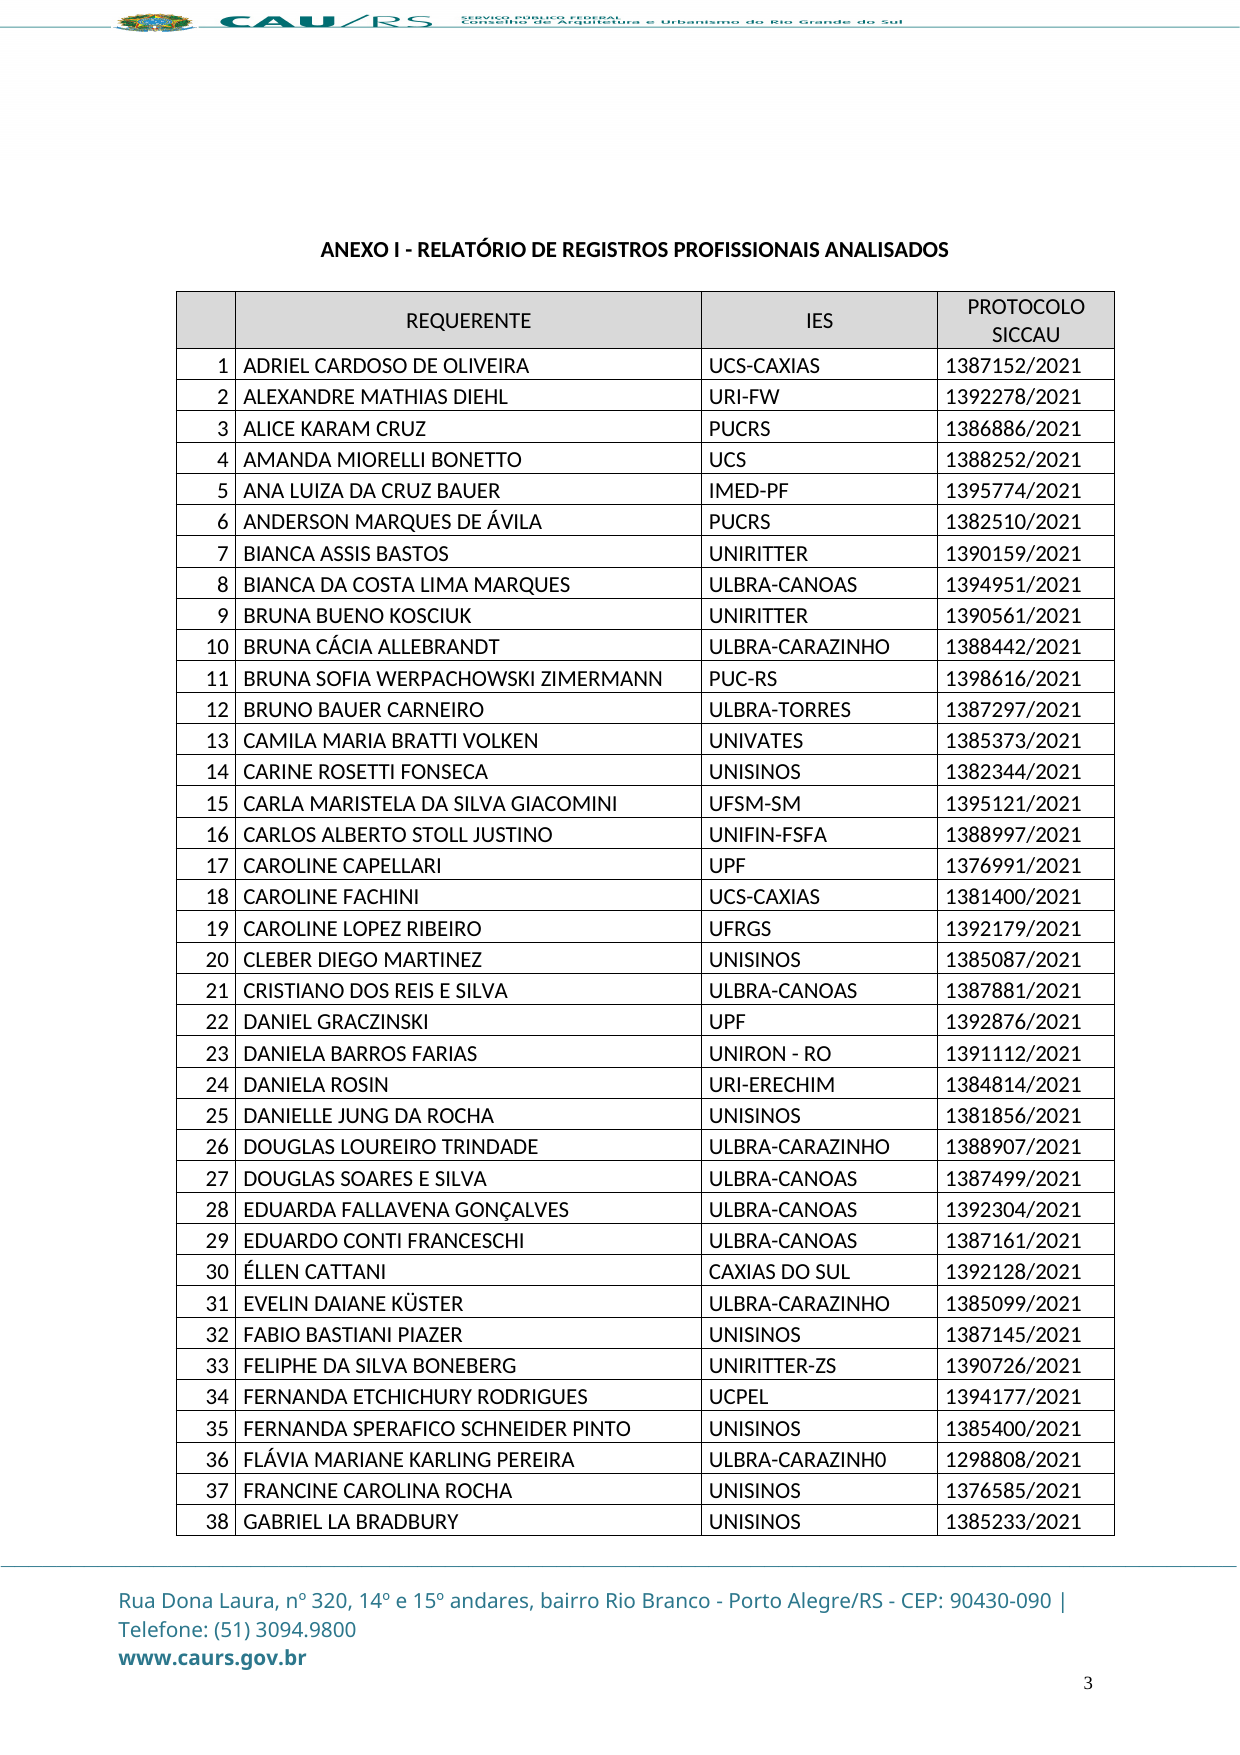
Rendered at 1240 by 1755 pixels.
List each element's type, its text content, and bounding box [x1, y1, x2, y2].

table_cell CAROLINE CAPELLARI [236, 849, 701, 879]
table_cell 5 [177, 474, 235, 504]
table_cell 1385087/2021 [938, 943, 1114, 973]
table_cell PUCRS [702, 411, 937, 442]
table_cell DANIELA ROSIN [236, 1068, 701, 1098]
table_cell ULBRA-CANOAS [702, 1224, 937, 1254]
table_cell UCS-CAXIAS [702, 349, 937, 379]
table_cell ULBRA-CANOAS [702, 1161, 937, 1192]
table_header REQUERENTE [236, 292, 701, 348]
table_cell 1388442/2021 [938, 630, 1114, 660]
table_cell PUC-RS [702, 661, 937, 692]
table_cell CRISTIANO DOS REIS E SILVA [236, 974, 701, 1004]
table_cell 1387161/2021 [938, 1224, 1114, 1254]
table_cell 1381400/2021 [938, 880, 1114, 910]
table_cell 1387152/2021 [938, 349, 1114, 379]
table_cell EVELIN DAIANE KÜSTER [236, 1286, 701, 1317]
table_cell BRUNA CÁCIA ALLEBRANDT [236, 630, 701, 660]
table_cell 1398616/2021 [938, 661, 1114, 692]
table_cell UNIRITTER [702, 599, 937, 629]
table_cell ULBRA-CARAZINHO [702, 1286, 937, 1317]
table_cell UNISINOS [702, 1318, 937, 1348]
table_cell DANIELLE JUNG DA ROCHA [236, 1099, 701, 1129]
table_cell 37 [177, 1474, 235, 1504]
table_cell 1388907/2021 [938, 1130, 1114, 1160]
table_cell 31 [177, 1286, 235, 1317]
table_cell BRUNA SOFIA WERPACHOWSKI ZIMERMANN [236, 661, 701, 692]
table_cell UNIRITTER-ZS [702, 1349, 937, 1379]
table_cell 1388997/2021 [938, 818, 1114, 848]
table_cell 1395121/2021 [938, 786, 1114, 817]
table_cell UPF [702, 1005, 937, 1035]
table_cell EDUARDO CONTI FRANCESCHI [236, 1224, 701, 1254]
table_cell 34 [177, 1380, 235, 1410]
table_cell 21 [177, 974, 235, 1004]
table_cell ANDERSON MARQUES DE ÁVILA [236, 505, 701, 535]
table_cell 1392128/2021 [938, 1255, 1114, 1285]
table_cell 1387297/2021 [938, 693, 1114, 723]
table_cell FERNANDA SPERAFICO SCHNEIDER PINTO [236, 1411, 701, 1442]
table_cell 38 [177, 1505, 235, 1535]
table_cell ULBRA-CARAZINHO [702, 630, 937, 660]
table_cell 10 [177, 630, 235, 660]
table_cell UNISINOS [702, 943, 937, 973]
table_cell UNIVATES [702, 724, 937, 754]
table_cell 8 [177, 568, 235, 598]
table_cell UCS-CAXIAS [702, 880, 937, 910]
table_cell CAROLINE FACHINI [236, 880, 701, 910]
table_cell 18 [177, 880, 235, 910]
table_cell UFRGS [702, 911, 937, 942]
table_cell CARINE ROSETTI FONSECA [236, 755, 701, 785]
table_header [177, 292, 235, 348]
table_cell 9 [177, 599, 235, 629]
table_cell 23 [177, 1036, 235, 1067]
table_cell 1385233/2021 [938, 1505, 1114, 1535]
table_cell FLÁVIA MARIANE KARLING PEREIRA [236, 1443, 701, 1473]
table_cell 27 [177, 1161, 235, 1192]
table_cell 1387145/2021 [938, 1318, 1114, 1348]
table_cell UNISINOS [702, 1474, 937, 1504]
table_cell 25 [177, 1099, 235, 1129]
table_cell 16 [177, 818, 235, 848]
table_cell 12 [177, 693, 235, 723]
table_cell DOUGLAS SOARES E SILVA [236, 1161, 701, 1192]
table_cell 1392278/2021 [938, 380, 1114, 410]
table_header PROTOCOLO SICCAU [938, 292, 1114, 348]
table_cell 20 [177, 943, 235, 973]
table_cell 1386886/2021 [938, 411, 1114, 442]
table_cell 33 [177, 1349, 235, 1379]
table_cell 1 [177, 349, 235, 379]
table_cell DANIEL GRACZINSKI [236, 1005, 701, 1035]
table_cell UPF [702, 849, 937, 879]
table_cell UFSM-SM [702, 786, 937, 817]
table_cell ULBRA-CARAZINH0 [702, 1443, 937, 1473]
table_cell ANA LUIZA DA CRUZ BAUER [236, 474, 701, 504]
table_cell 1381856/2021 [938, 1099, 1114, 1129]
table_cell FERNANDA ETCHICHURY RODRIGUES [236, 1380, 701, 1410]
table_cell UCS [702, 443, 937, 473]
table_cell 1392304/2021 [938, 1193, 1114, 1223]
table_cell ADRIEL CARDOSO DE OLIVEIRA [236, 349, 701, 379]
table_cell BRUNO BAUER CARNEIRO [236, 693, 701, 723]
table_cell 26 [177, 1130, 235, 1160]
table_cell 1387499/2021 [938, 1161, 1114, 1192]
table_cell 1384814/2021 [938, 1068, 1114, 1098]
table_cell ALEXANDRE MATHIAS DIEHL [236, 380, 701, 410]
table_cell 1390726/2021 [938, 1349, 1114, 1379]
table_cell 1390561/2021 [938, 599, 1114, 629]
table_cell ULBRA-CANOAS [702, 1193, 937, 1223]
table_cell UNIRITTER [702, 536, 937, 567]
table_cell UNIRON - RO [702, 1036, 937, 1067]
table_cell 1392876/2021 [938, 1005, 1114, 1035]
table_cell URI-ERECHIM [702, 1068, 937, 1098]
table_header IES [702, 292, 937, 348]
table_cell 1395774/2021 [938, 474, 1114, 504]
table_cell 36 [177, 1443, 235, 1473]
table_cell 1392179/2021 [938, 911, 1114, 942]
table_cell 17 [177, 849, 235, 879]
table_cell ULBRA-CANOAS [702, 568, 937, 598]
table_cell 1394177/2021 [938, 1380, 1114, 1410]
table_cell 4 [177, 443, 235, 473]
table_cell CLEBER DIEGO MARTINEZ [236, 943, 701, 973]
table_cell EDUARDA FALLAVENA GONÇALVES [236, 1193, 701, 1223]
table_cell 11 [177, 661, 235, 692]
table_cell IMED-PF [702, 474, 937, 504]
table_cell 1390159/2021 [938, 536, 1114, 567]
table_cell CAMILA MARIA BRATTI VOLKEN [236, 724, 701, 754]
text ANEXO I - RELATÓRIO DE REGISTROS PROFISSIONAIS ANALISADOS [177, 235, 1092, 263]
table_cell 1387881/2021 [938, 974, 1114, 1004]
table_cell BIANCA DA COSTA LIMA MARQUES [236, 568, 701, 598]
table_cell 3 [177, 411, 235, 442]
table_cell 22 [177, 1005, 235, 1035]
table_cell AMANDA MIORELLI BONETTO [236, 443, 701, 473]
table_cell 1394951/2021 [938, 568, 1114, 598]
table_cell 35 [177, 1411, 235, 1442]
table_cell ULBRA-TORRES [702, 693, 937, 723]
table_cell CARLOS ALBERTO STOLL JUSTINO [236, 818, 701, 848]
table_cell 32 [177, 1318, 235, 1348]
table_cell 30 [177, 1255, 235, 1285]
table_cell DANIELA BARROS FARIAS [236, 1036, 701, 1067]
table_cell 29 [177, 1224, 235, 1254]
table_cell 1385400/2021 [938, 1411, 1114, 1442]
table_cell 1376585/2021 [938, 1474, 1114, 1504]
table_cell BIANCA ASSIS BASTOS [236, 536, 701, 567]
table_cell 1388252/2021 [938, 443, 1114, 473]
table_cell 1385373/2021 [938, 724, 1114, 754]
table_cell FRANCINE CAROLINA ROCHA [236, 1474, 701, 1504]
table_cell ULBRA-CANOAS [702, 974, 937, 1004]
table_cell DOUGLAS LOUREIRO TRINDADE [236, 1130, 701, 1160]
table_cell 13 [177, 724, 235, 754]
table_cell BRUNA BUENO KOSCIUK [236, 599, 701, 629]
table_cell 7 [177, 536, 235, 567]
table_cell CAXIAS DO SUL [702, 1255, 937, 1285]
table_cell CAROLINE LOPEZ RIBEIRO [236, 911, 701, 942]
table_cell UCPEL [702, 1380, 937, 1410]
table_cell PUCRS [702, 505, 937, 535]
table_cell 6 [177, 505, 235, 535]
table_cell 14 [177, 755, 235, 785]
table_cell 1382510/2021 [938, 505, 1114, 535]
table_cell 1298808/2021 [938, 1443, 1114, 1473]
table_cell ALICE KARAM CRUZ [236, 411, 701, 442]
table_cell FELIPHE DA SILVA BONEBERG [236, 1349, 701, 1379]
table_cell 2 [177, 380, 235, 410]
table_cell ULBRA-CARAZINHO [702, 1130, 937, 1160]
table_cell UNISINOS [702, 1505, 937, 1535]
table_cell URI-FW [702, 380, 937, 410]
table_cell 1376991/2021 [938, 849, 1114, 879]
table_cell UNISINOS [702, 1099, 937, 1129]
table_cell UNISINOS [702, 1411, 937, 1442]
table_cell 19 [177, 911, 235, 942]
table_cell ÉLLEN CATTANI [236, 1255, 701, 1285]
table_cell 1385099/2021 [938, 1286, 1114, 1317]
table_cell UNIFIN-FSFA [702, 818, 937, 848]
table_cell GABRIEL LA BRADBURY [236, 1505, 701, 1535]
table_cell 28 [177, 1193, 235, 1223]
table_cell 24 [177, 1068, 235, 1098]
table_cell 1391112/2021 [938, 1036, 1114, 1067]
table_cell UNISINOS [702, 755, 937, 785]
table_cell CARLA MARISTELA DA SILVA GIACOMINI [236, 786, 701, 817]
table_cell 1382344/2021 [938, 755, 1114, 785]
table_cell FABIO BASTIANI PIAZER [236, 1318, 701, 1348]
table_cell 15 [177, 786, 235, 817]
